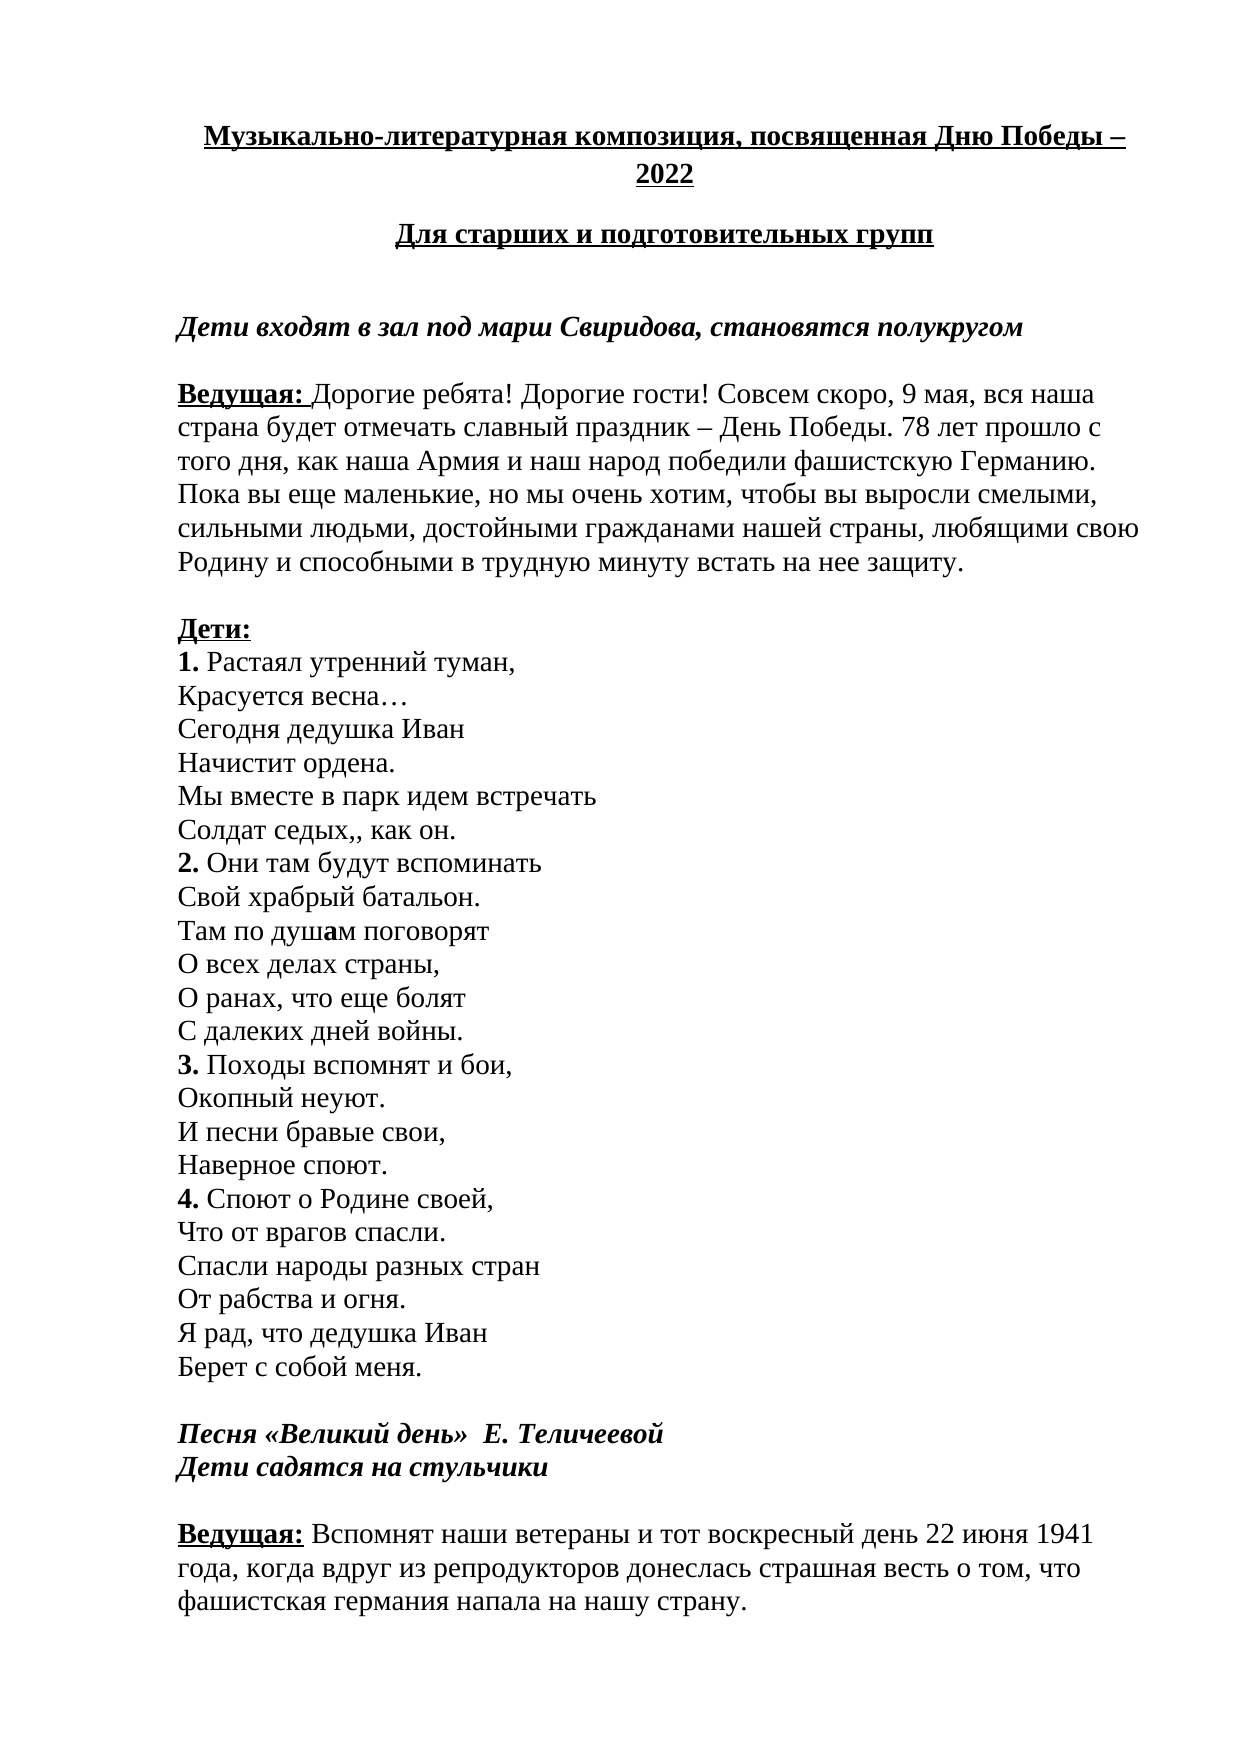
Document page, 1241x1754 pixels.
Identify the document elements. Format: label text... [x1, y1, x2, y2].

text Там по душам поговорят [177, 913, 1152, 946]
text 2. Они там будут вспоминать [177, 846, 1152, 879]
text Музыкально-литературная композиция, посвященная Дню Победы – 2022 [177, 118, 1152, 190]
text Берет с собой меня. [177, 1349, 1152, 1382]
text Дети: [177, 611, 1152, 644]
text Я рад, что дедушка Иван [177, 1315, 1152, 1349]
text Спасли народы разных стран [177, 1248, 1152, 1282]
text О всех делах страны, [177, 946, 1152, 980]
text Сегодня дедушка Иван [177, 711, 1152, 745]
text 3. Походы вспомнят и бои, [177, 1047, 1152, 1080]
text Красуется весна… [177, 678, 1152, 711]
text Песня «Великий день» Е. Теличеевой [177, 1416, 1152, 1449]
text Мы вместе в парк идем встречать [177, 778, 1152, 812]
text Ведущая: Вспомнят наши ветераны и тот воскресный день 22 июня 1941 года, когда вдруг из репродукторов донеслась страшная весть о том, что фашистская германия напала на нашу страну. [177, 1516, 1152, 1617]
text От рабства и огня. [177, 1282, 1152, 1315]
text 1. Растаял утренний туман, [177, 644, 1152, 678]
text Свой храбрый батальон. [177, 879, 1152, 913]
text Солдат седых,, как он. [177, 812, 1152, 846]
text Что от врагов спасли. [177, 1214, 1152, 1248]
text Дети садятся на стульчики [177, 1449, 1152, 1483]
text И песни бравые свои, [177, 1114, 1152, 1147]
text Ведущая: Дорогие ребята! Дорогие гости! Совсем скоро, 9 мая, вся наша страна будет отмечать славный праздник – День Победы. 78 лет прошло с того дня, как наша Армия и наш народ победили фашистскую Германию. Пока вы еще маленькие, но мы очень хотим, чтобы вы выросли смелыми, сильными людьми, достойными гражданами нашей страны, любящими свою Родину и способными в трудную минуту встать на нее защиту. [177, 376, 1152, 577]
text С далеких дней войны. [177, 1013, 1152, 1047]
text О ранах, что еще болят [177, 980, 1152, 1013]
text 4. Споют о Родине своей, [177, 1181, 1152, 1214]
text Окопный неуют. [177, 1080, 1152, 1114]
text Наверное споют. [177, 1147, 1152, 1181]
text Начистит ордена. [177, 745, 1152, 778]
text Для старших и подготовительных групп [177, 216, 1152, 249]
text Дети входят в зал под марш Свиридова, становятся полукругом [177, 309, 1152, 342]
